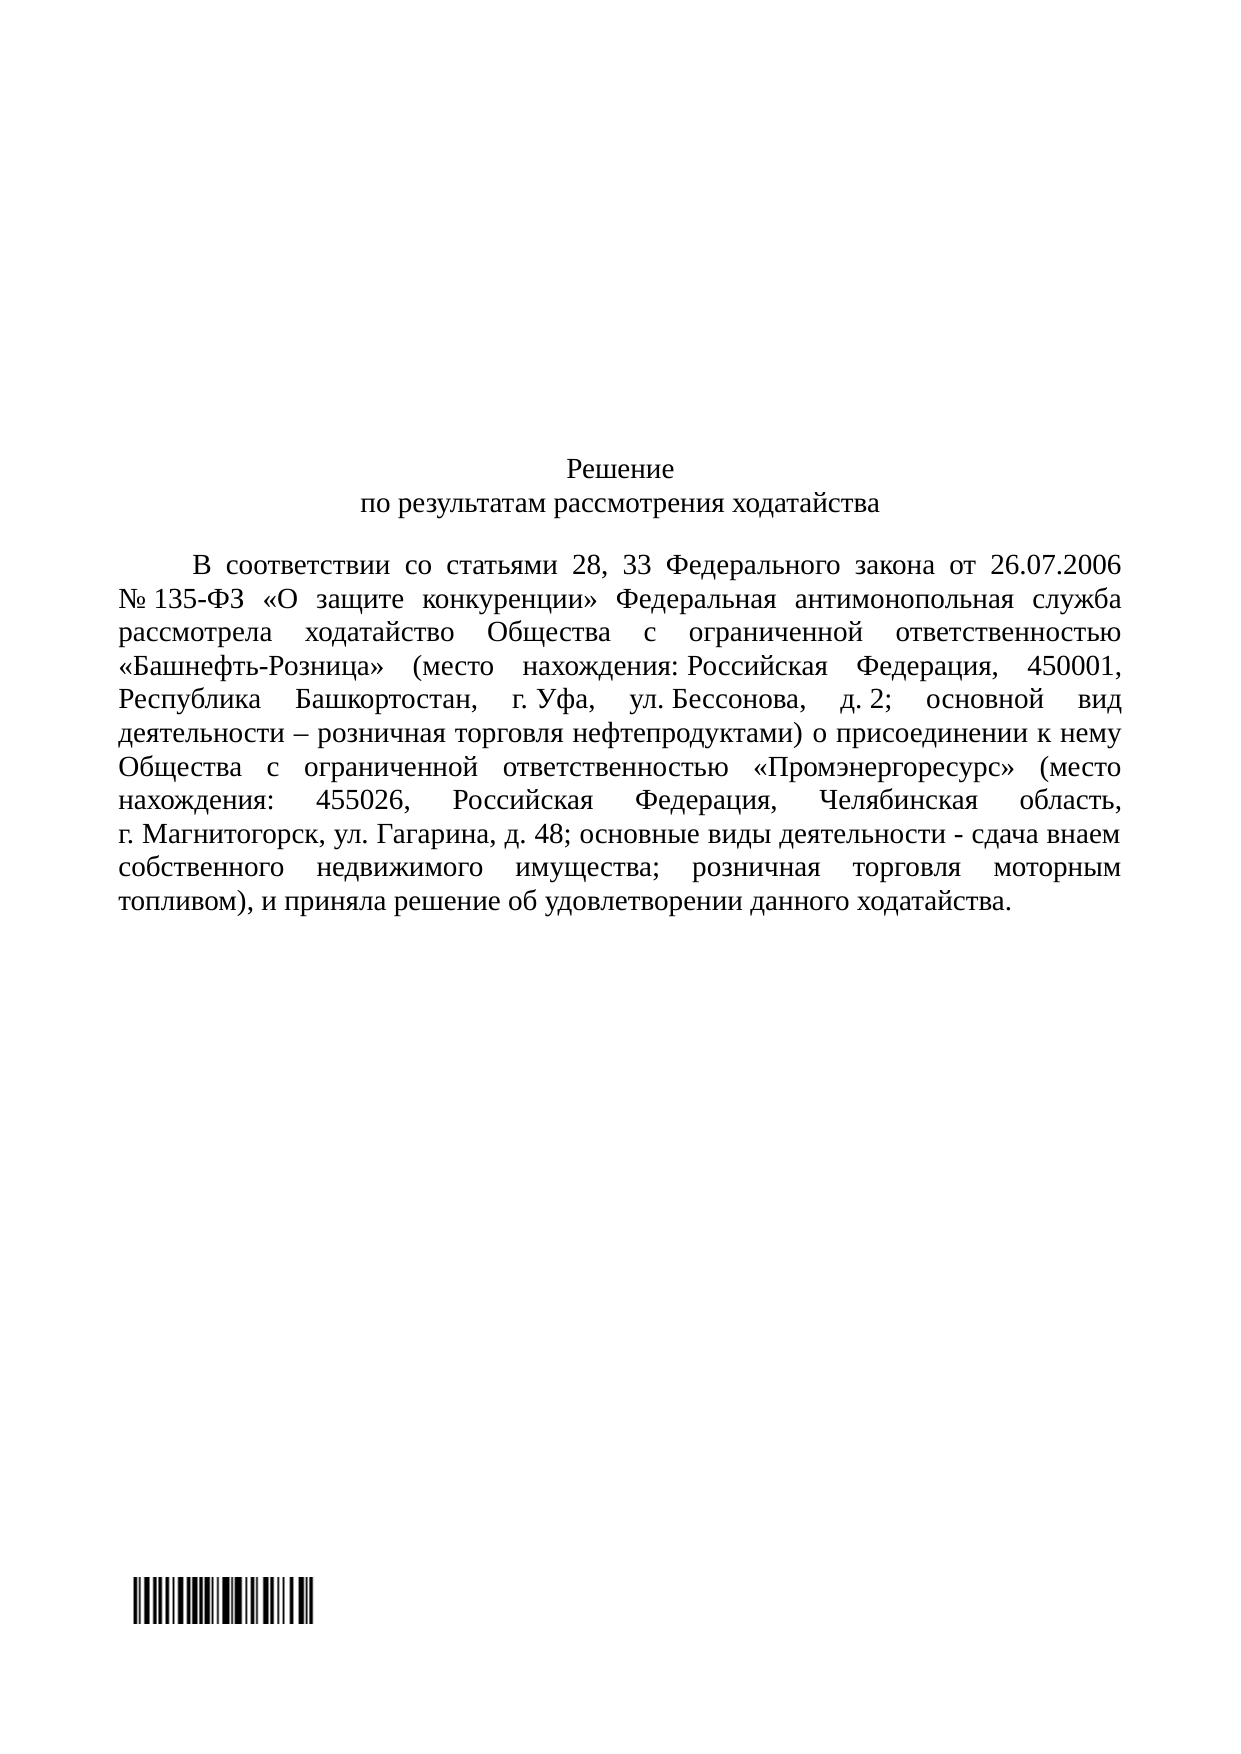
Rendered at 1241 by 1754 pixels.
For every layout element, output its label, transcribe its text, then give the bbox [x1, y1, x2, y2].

text по результатам рассмотрения ходатайства [118, 485, 1122, 519]
text Решение [118, 452, 1122, 485]
text В соответствии cо статьями 28, 33 Федерального закона от 26.07.2006 № 135-ФЗ «О защите конкуренции» Федеральная антимонопольная служба рассмотрела ходатайство Общества с ограниченной ответственностью «Башнефть-Розница» (место нахождения: Российская Федерация, 450001, Республика Башкортостан, г. Уфа, ул. Бессонова, д. 2; основной вид деятельности – розничная торговля нефтепродуктами) о присоединении к нему Общества с ограниченной ответственностью «Промэнергоресурс» (место нахождения: 455026, Российская Федерация, Челябинская область, г. Магнитогорск, ул. Гагарина, д. 48; основные виды деятельности - cдача внаем собственного недвижимого имущества; розничная торговля моторным топливом), и приняла решение об удовлетворении данного ходатайства. [118, 547, 1122, 916]
picture [118, 1577, 331, 1624]
